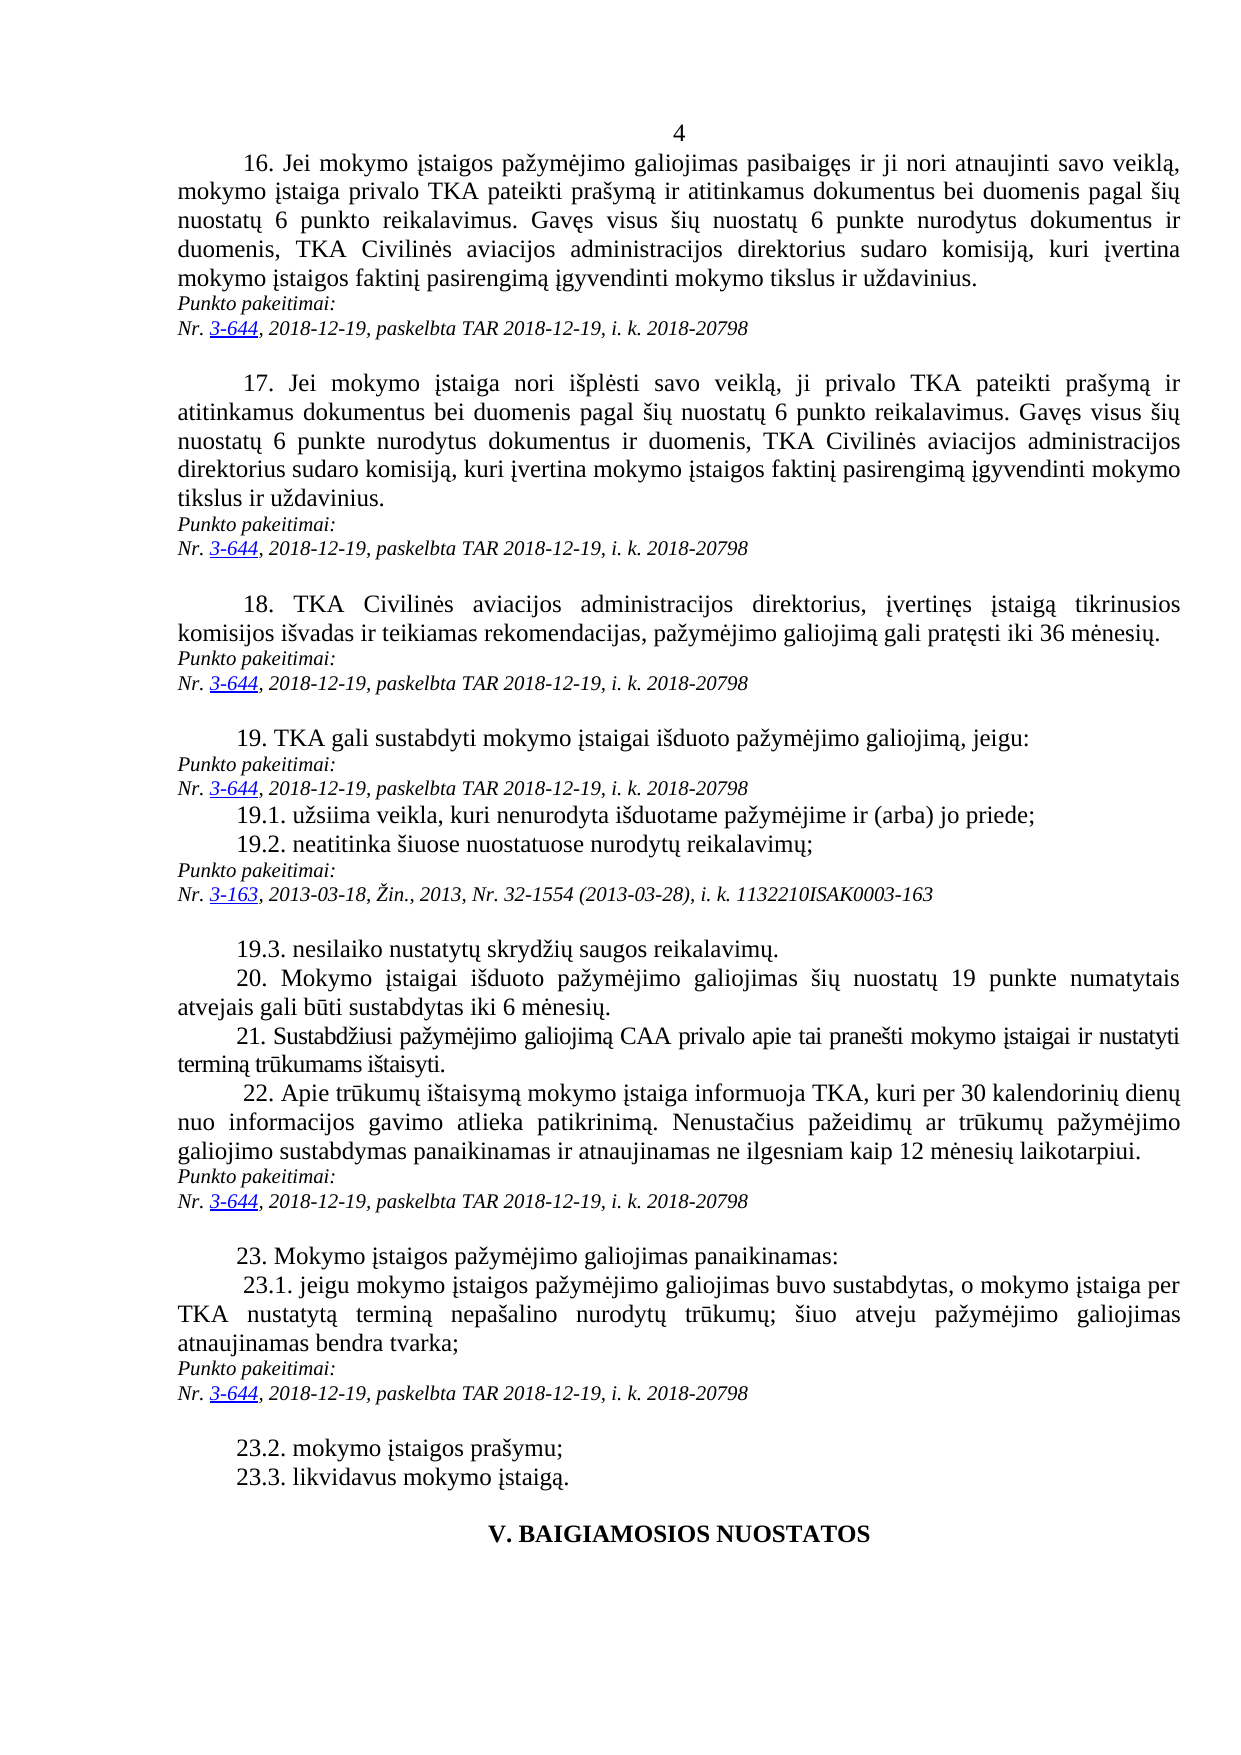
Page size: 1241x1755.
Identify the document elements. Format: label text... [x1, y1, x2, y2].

text 19.2. neatitinka šiuose nuostatuose nurodytų reikalavimų; [177, 829, 1181, 858]
text 22. Apie trūkumų ištaisymą mokymo įstaiga informuoja TKA, kuri per 30 kalendorinių dienų nuo informacijos gavimo atlieka patikrinimą. Nenustačius pažeidimų ar trūkumų pažymėjimo galiojimo sustabdymas panaikinamas ir atnaujinamas ne ilgesniam kaip 12 mėnesių laikotarpiui. [177, 1078, 1181, 1164]
text Nr. 3-644, 2018-12-19, paskelbta TAR 2018-12-19, i. k. 2018-20798 [177, 536, 1181, 560]
text Punkto pakeitimai: [177, 752, 1181, 776]
text 16. Jei mokymo įstaigos pažymėjimo galiojimas pasibaigęs ir ji nori atnaujinti savo veiklą, mokymo įstaiga privalo TKA pateikti prašymą ir atitinkamus dokumentus bei duomenis pagal šių nuostatų 6 punkto reikalavimus. Gavęs visus šių nuostatų 6 punkte nurodytus dokumentus ir duomenis, TKA Civilinės aviacijos administracijos direktorius sudaro komisiją, kuri įvertina mokymo įstaigos faktinį pasirengimą įgyvendinti mokymo tikslus ir uždavinius. [177, 148, 1181, 291]
text Nr. 3-163, 2013-03-18, Žin., 2013, Nr. 32-1554 (2013-03-28), i. k. 1132210ISAK0003-163 [177, 882, 1181, 906]
text Nr. 3-644, 2018-12-19, paskelbta TAR 2018-12-19, i. k. 2018-20798 [177, 1188, 1181, 1213]
text Punkto pakeitimai: [177, 646, 1181, 670]
text Nr. 3-644, 2018-12-19, paskelbta TAR 2018-12-19, i. k. 2018-20798 [177, 1380, 1181, 1404]
text V. BAIGIAMOSIOS NUOSTATOS [177, 1519, 1181, 1548]
text 23.3. likvidavus mokymo įstaigą. [177, 1462, 1181, 1491]
text Punkto pakeitimai: [177, 291, 1181, 315]
text 23.2. mokymo įstaigos prašymu; [177, 1433, 1181, 1462]
text 19. TKA gali sustabdyti mokymo įstaigai išduoto pažymėjimo galiojimą, jeigu: [177, 723, 1181, 752]
text Punkto pakeitimai: [177, 858, 1181, 882]
text Punkto pakeitimai: [177, 512, 1181, 536]
text 23.1. jeigu mokymo įstaigos pažymėjimo galiojimas buvo sustabdytas, o mokymo įstaiga per TKA nustatytą terminą nepašalino nurodytų trūkumų; šiuo atveju pažymėjimo galiojimas atnaujinamas bendra tvarka; [177, 1270, 1181, 1356]
text Punkto pakeitimai: [177, 1164, 1181, 1188]
text 18. TKA Civilinės aviacijos administracijos direktorius, įvertinęs įstaigą tikrinusios komisijos išvadas ir teikiamas rekomendacijas, pažymėjimo galiojimą gali pratęsti iki 36 mėnesių. [177, 589, 1181, 646]
text 23. Mokymo įstaigos pažymėjimo galiojimas panaikinamas: [177, 1241, 1181, 1270]
text 17. Jei mokymo įstaiga nori išplėsti savo veiklą, ji privalo TKA pateikti prašymą ir atitinkamus dokumentus bei duomenis pagal šių nuostatų 6 punkto reikalavimus. Gavęs visus šių nuostatų 6 punkte nurodytus dokumentus ir duomenis, TKA Civilinės aviacijos administracijos direktorius sudaro komisiją, kuri įvertina mokymo įstaigos faktinį pasirengimą įgyvendinti mokymo tikslus ir uždavinius. [177, 368, 1181, 512]
text Nr. 3-644, 2018-12-19, paskelbta TAR 2018-12-19, i. k. 2018-20798 [177, 315, 1181, 339]
text Punkto pakeitimai: [177, 1356, 1181, 1380]
text 21. Sustabdžiusi pažymėjimo galiojimą CAA privalo apie tai pranešti mokymo įstaigai ir nustatyti terminą trūkumams ištaisyti. [177, 1021, 1181, 1078]
text Nr. 3-644, 2018-12-19, paskelbta TAR 2018-12-19, i. k. 2018-20798 [177, 670, 1181, 694]
text 20. Mokymo įstaigai išduoto pažymėjimo galiojimas šių nuostatų 19 punkte numatytais atvejais gali būti sustabdytas iki 6 mėnesių. [177, 963, 1181, 1021]
text Nr. 3-644, 2018-12-19, paskelbta TAR 2018-12-19, i. k. 2018-20798 [177, 776, 1181, 800]
text 19.3. nesilaiko nustatytų skrydžių saugos reikalavimų. [177, 934, 1181, 963]
text 19.1. užsiima veikla, kuri nenurodyta išduotame pažymėjime ir (arba) jo priede; [177, 800, 1181, 829]
